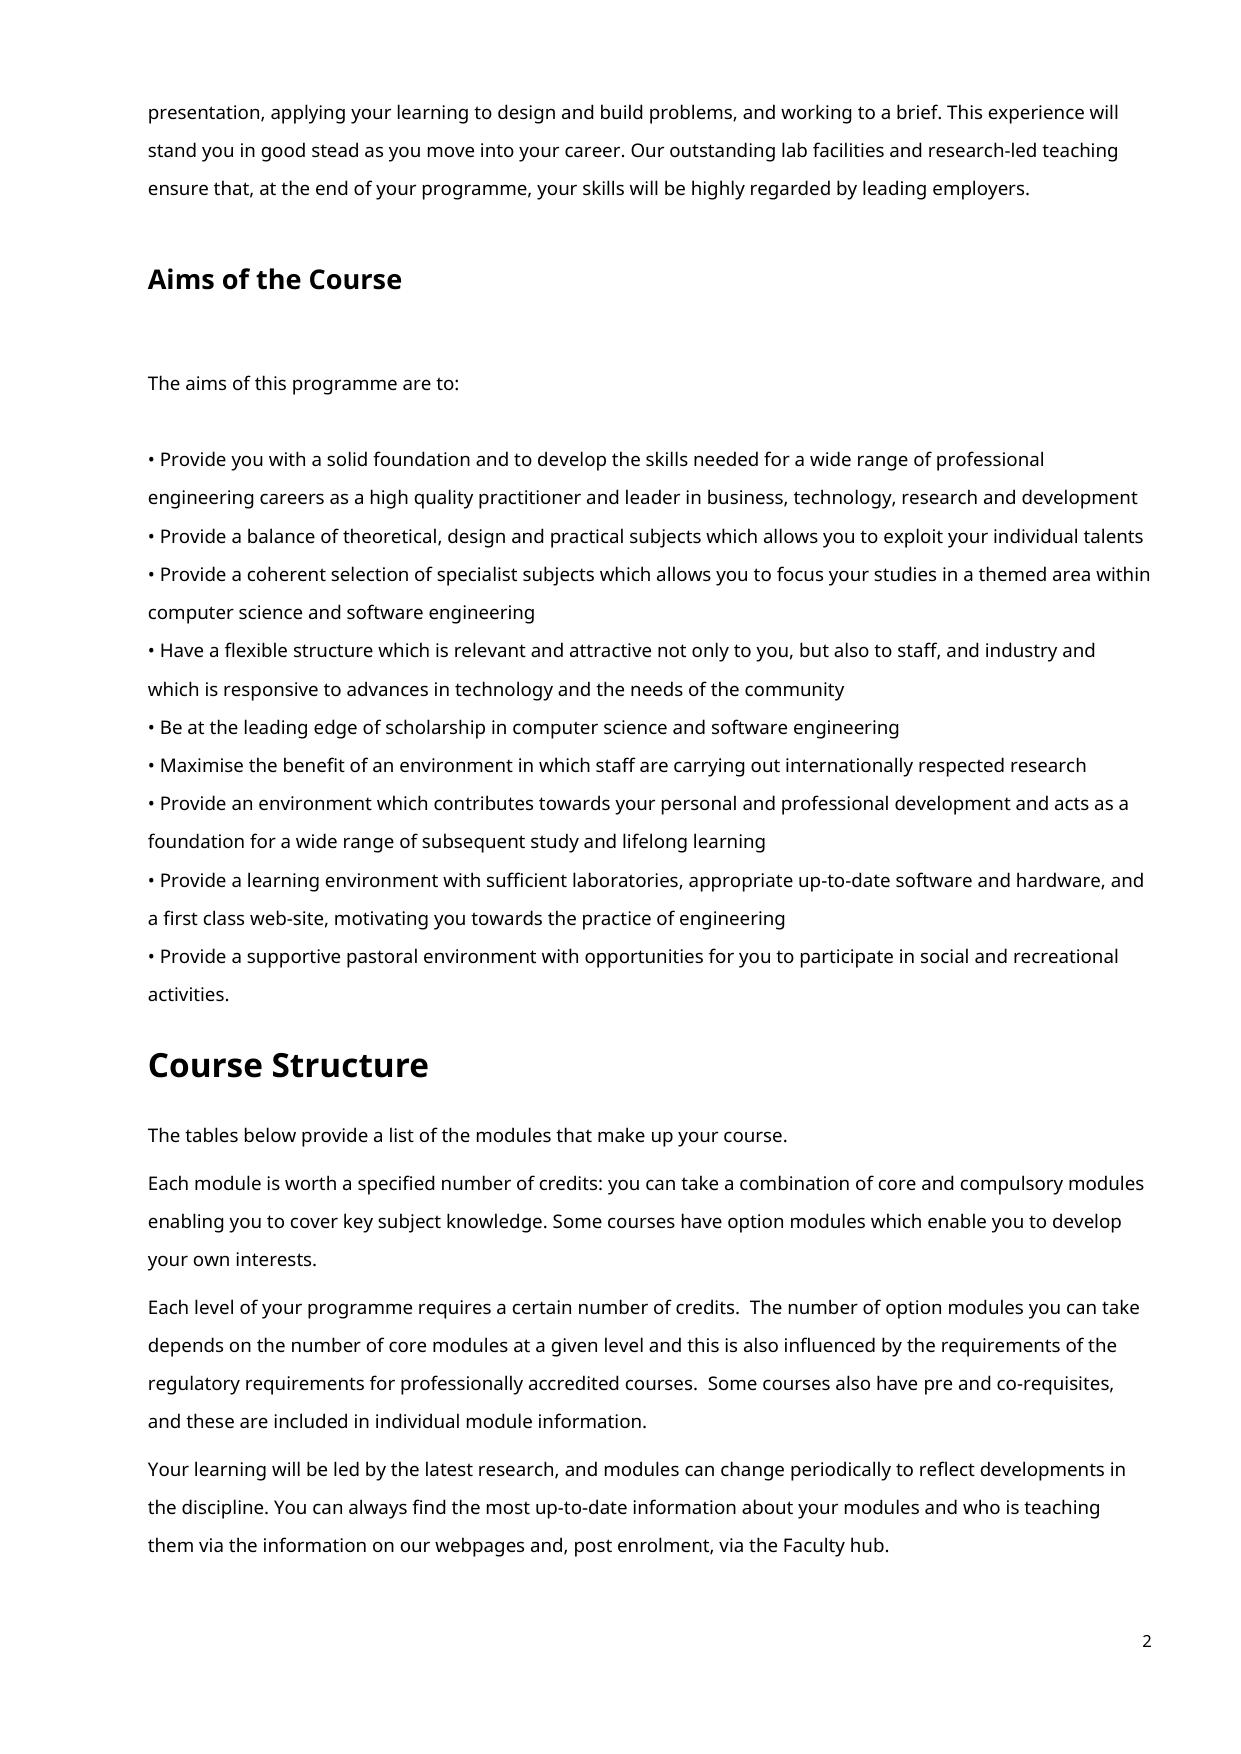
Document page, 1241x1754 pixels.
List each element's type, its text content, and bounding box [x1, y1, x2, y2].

text The aims of this programme are to: • Provide you with a solid foundation and to develop the skills needed for a wide range of professional engineering careers as a high quality practitioner and leader in business, technology, research and development • Provide a balance of theoretical, design and practical subjects which allows you to exploit your individual talents • Provide a coherent selection of specialist subjects which allows you to focus your studies in a themed area within computer science and software engineering • Have a flexible structure which is relevant and attractive not only to you, but also to staff, and industry and which is responsive to advances in technology and the needs of the community • Be at the leading edge of scholarship in computer science and software engineering • Maximise the benefit of an environment in which staff are carrying out internationally respected research • Provide an environment which contributes towards your personal and professional development and acts as a foundation for a wide range of subsequent study and lifelong learning • Provide a learning environment with sufficient laboratories, appropriate up-to-date software and hardware, and a first class web-site, motivating you towards the practice of engineering • Provide a supportive pastoral environment with opportunities for you to participate in social and recreational activities. [148, 370, 1152, 1007]
text Each module is worth a specified number of credits: you can take a combination of core and compulsory modules enabling you to cover key subject knowledge. Some courses have option modules which enable you to develop your own interests. [148, 1170, 1152, 1272]
subtitle Aims of the Course [148, 261, 1152, 298]
subtitle Course Structure [148, 1042, 1152, 1087]
text presentation, applying your learning to design and build problems, and working to a brief. This experience will stand you in good stead as you move into your career. Our outstanding lab facilities and research-led teaching ensure that, at the end of your programme, your skills will be highly regarded by leading employers. [148, 99, 1145, 201]
text Each level of your programme requires a certain number of credits. The number of option modules you can take depends on the number of core modules at a given level and this is also influenced by the requirements of the regulatory requirements for professionally accredited courses. Some courses also have pre and co-requisites, and these are included in individual module information. [148, 1294, 1152, 1434]
text The tables below provide a list of the modules that make up your course. [148, 1122, 1152, 1148]
text Your learning will be led by the latest research, and modules can change periodically to reflect developments in the discipline. You can always find the most up-to-date information about your modules and who is teaching them via the information on our webpages and, post enrolment, via the Faculty hub. [148, 1456, 1152, 1558]
